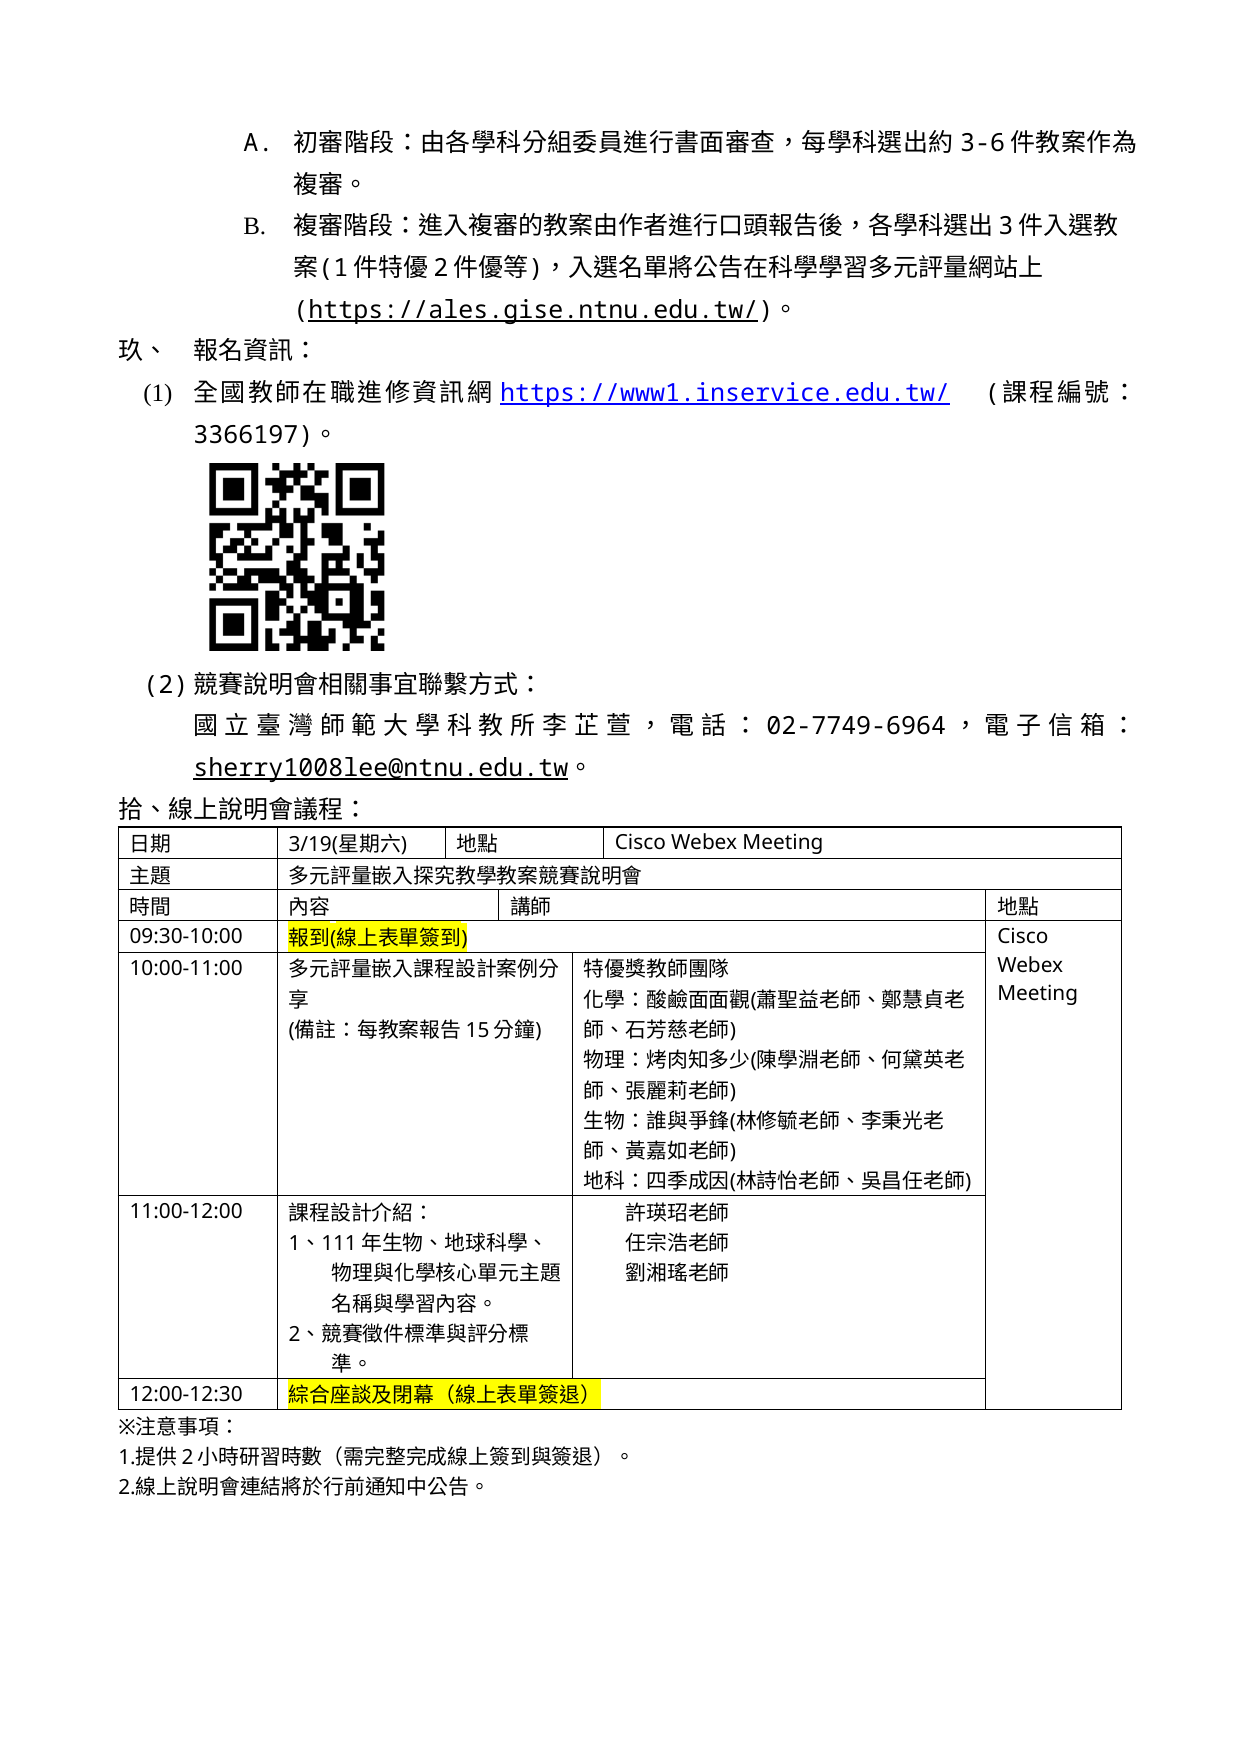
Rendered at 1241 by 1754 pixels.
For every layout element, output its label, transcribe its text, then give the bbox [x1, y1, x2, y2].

table_header 地點 [446, 828, 603, 858]
text 拾、線上說明會議程： [118, 785, 1137, 826]
table_cell 綜合座談及閉幕（線上表單簽退） [278, 1379, 985, 1409]
text ※注意事項： [118, 1410, 1137, 1440]
table_cell 內容 [278, 890, 498, 920]
table_cell 時間 [119, 890, 277, 920]
list 報名資訊： [118, 326, 1137, 368]
list 複審階段：進入複審的教案由作者進行口頭報告後，各學科選出3件入選教案(1件特優2件優等)，入選名單將公告在科學學習多元評量網站上(https://ales.gise.ntnu.edu.tw/)。 [243, 201, 1137, 326]
list 競賽說明會相關事宜聯繫方式： [143, 660, 1137, 701]
table_cell 多元評量嵌入課程設計案例分享 (備註：每教案報告15分鐘) [278, 953, 572, 1195]
table_cell 特優獎教師團隊 化學：酸鹼面面觀(蕭聖益老師、鄭慧貞老師、石芳慈老師) 物理：烤肉知多少(陳學淵老師、何黛英老師、張麗莉老師) 生物：誰與爭鋒(林修毓老師、李秉光老師、黃嘉如老師) 地科：四季成因(林詩怡老師、吳昌任老師) [573, 953, 985, 1195]
text 2.線上說明會連結將於行前通知中公告。 [118, 1471, 1137, 1501]
table_cell 多元評量嵌入探究教學教案競賽說明會 [278, 859, 1121, 889]
table_cell Cisco Webex Meeting [986, 921, 1121, 1409]
table_cell 09:30-10:00 [119, 921, 277, 952]
table_cell 11:00-12:00 [119, 1196, 277, 1378]
text 國立臺灣師範大學科教所李芷萱，電話：02-7749-6964，電子信箱：sherry1008lee@ntnu.edu.tw。 [193, 701, 1137, 785]
table_cell 12:00-12:30 [119, 1379, 277, 1409]
table_cell 10:00-11:00 [119, 953, 277, 1195]
list 全國教師在職進修資訊網https://www1.inservice.edu.tw/ (課程編號：3366197)。 [143, 368, 1137, 451]
text 1.提供2小時研習時數（需完整完成線上簽到與簽退）。 [118, 1440, 1137, 1471]
list 初審階段：由各學科分組委員進行書面審查，每學科選出約3-6件教案作為複審。 [243, 118, 1137, 201]
table_cell 報到(線上表單簽到) [278, 921, 985, 952]
table_cell 地點 [986, 890, 1121, 920]
table_header 3/19(星期六) [278, 828, 445, 858]
table_cell 主題 [119, 859, 277, 889]
table_header 日期 [119, 828, 277, 858]
table_cell 課程設計介紹： 1、111年生物、地球科學、物理與化學核心單元主題名稱與學習內容。 2、競賽徵件標準與評分標準。 [278, 1196, 572, 1378]
table_cell 許瑛玿老師 任宗浩老師 劉湘瑤老師 [573, 1196, 985, 1378]
table_header Cisco Webex Meeting [604, 828, 1121, 858]
table_cell 講師 [499, 890, 985, 920]
